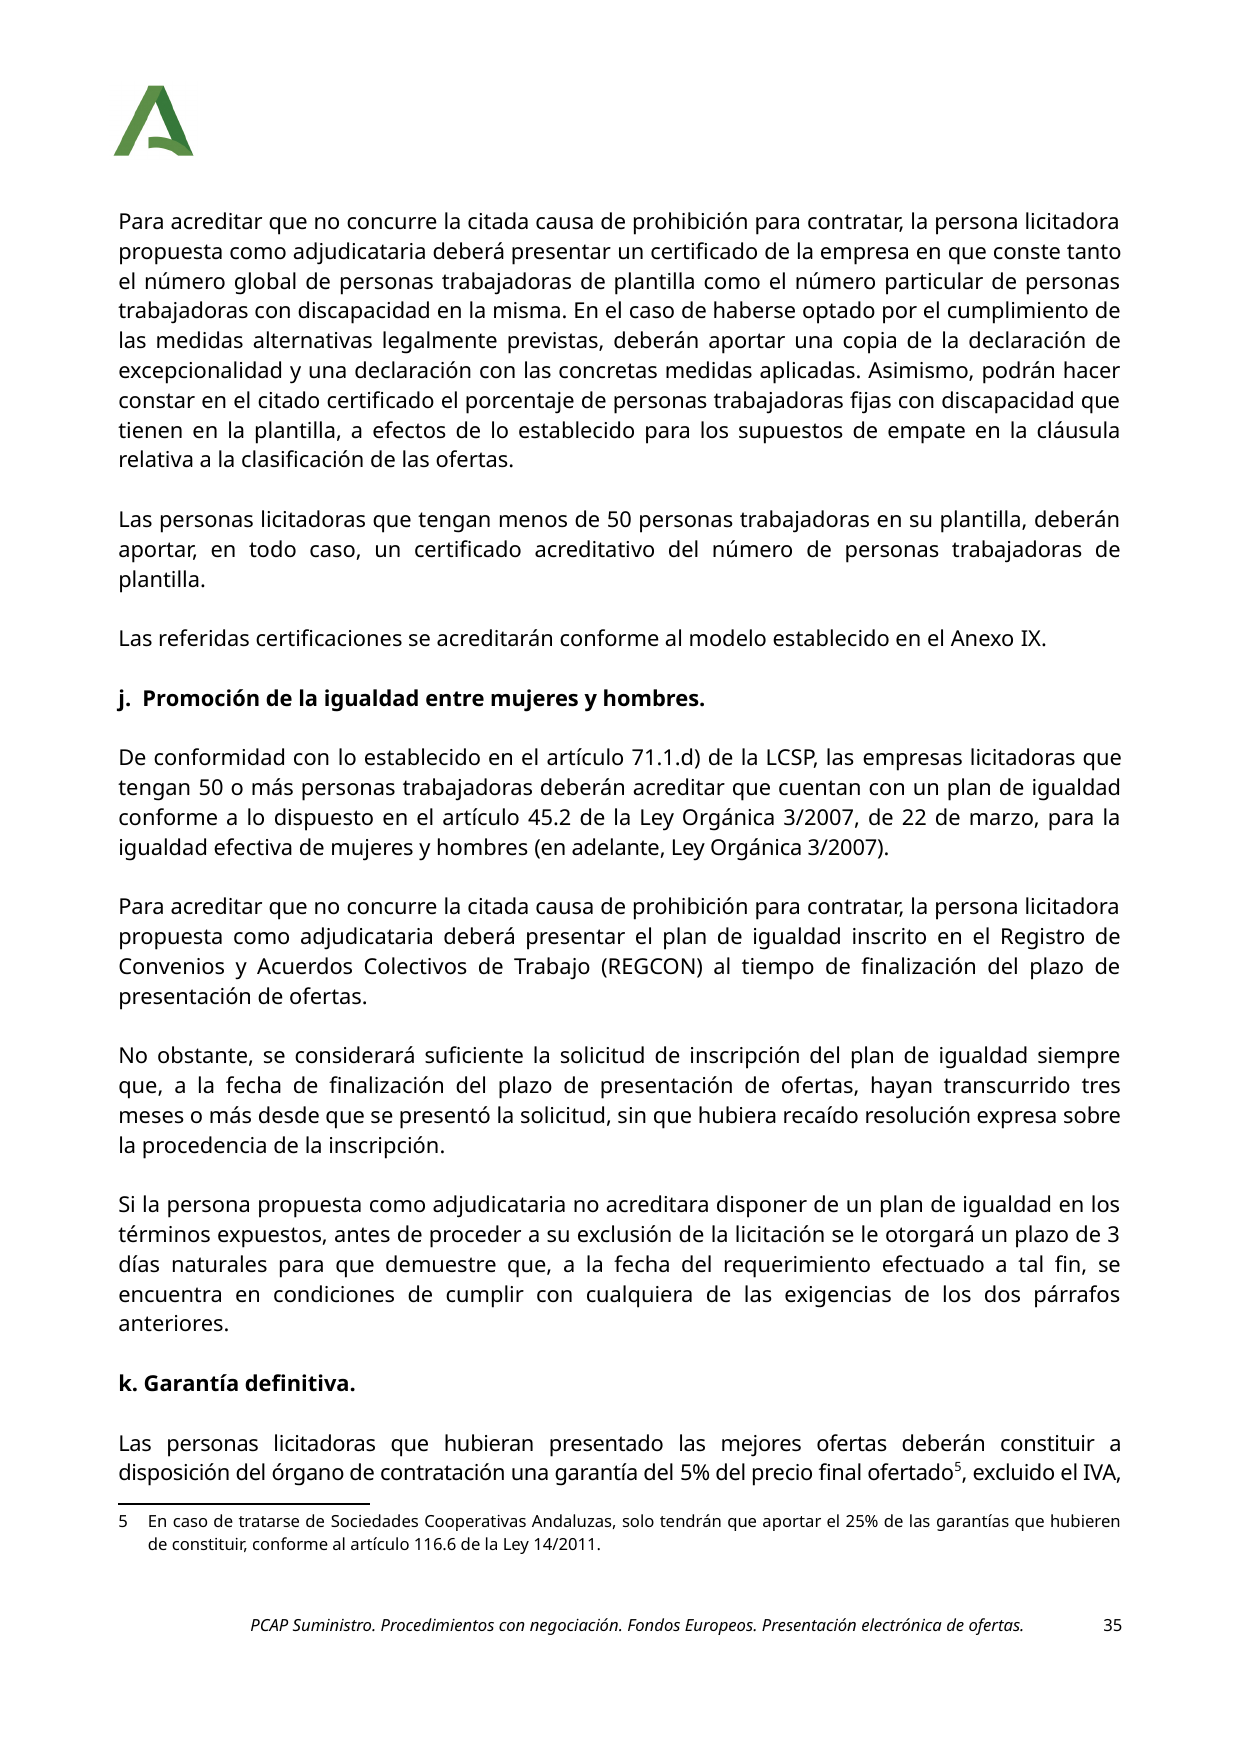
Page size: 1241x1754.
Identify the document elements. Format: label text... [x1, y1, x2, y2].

text Las personas licitadoras que tengan menos de 50 personas trabajadoras en su plantilla, deberán aportar, en todo caso, un certificado acreditativo del número de personas trabajadoras de plantilla. [118, 504, 1122, 593]
text Para acreditar que no concurre la citada causa de prohibición para contratar, la persona licitadora propuesta como adjudicataria deberá presentar un certificado de la empresa en que conste tanto el número global de personas trabajadoras de plantilla como el número particular de personas trabajadoras con discapacidad en la misma. En el caso de haberse optado por el cumplimiento de las medidas alternativas legalmente previstas, deberán aportar una copia de la declaración de excepcionalidad y una declaración con las concretas medidas aplicadas. Asimismo, podrán hacer constar en el citado certificado el porcentaje de personas trabajadoras fijas con discapacidad que tienen en la plantilla, a efectos de lo establecido para los supuestos de empate en la cláusula relativa a la clasificación de las ofertas. [118, 206, 1122, 474]
text k. Garantía definitiva. [118, 1368, 1122, 1398]
text j. Promoción de la igualdad entre mujeres y hombres. [118, 683, 1122, 713]
picture [109, 81, 198, 160]
text Si la persona propuesta como adjudicataria no acreditara disponer de un plan de igualdad en los términos expuestos, antes de proceder a su exclusión de la licitación se le otorgará un plazo de 3 días naturales para que demuestre que, a la fecha del requerimiento efectuado a tal fin, se encuentra en condiciones de cumplir con cualquiera de las exigencias de los dos párrafos anteriores. [118, 1189, 1122, 1338]
text Las personas licitadoras que hubieran presentado las mejores ofertas deberán constituir a disposición del órgano de contratación una garantía del 5% del precio final ofertado, excluido el IVA, [118, 1428, 1122, 1487]
text Para acreditar que no concurre la citada causa de prohibición para contratar, la persona licitadora propuesta como adjudicataria deberá presentar el plan de igualdad inscrito en el Registro de Convenios y Acuerdos Colectivos de Trabajo (REGCON) al tiempo de finalización del plazo de presentación de ofertas. [118, 891, 1122, 1011]
text En caso de tratarse de Sociedades Cooperativas Andaluzas, solo tendrán que aportar el 25% de las garantías que hubieren de constituir, conforme al artículo 116.6 de la Ley 14/2011. [118, 1509, 1122, 1555]
text No obstante, se considerará suficiente la solicitud de inscripción del plan de igualdad siempre que, a la fecha de finalización del plazo de presentación de ofertas, hayan transcurrido tres meses o más desde que se presentó la solicitud, sin que hubiera recaído resolución expresa sobre la procedencia de la inscripción. [118, 1040, 1122, 1159]
text Las referidas certificaciones se acreditarán conforme al modelo establecido en el Anexo IX. [118, 623, 1122, 653]
text De conformidad con lo establecido en el artículo 71.1.d) de la LCSP, las empresas licitadoras que tengan 50 o más personas trabajadoras deberán acreditar que cuentan con un plan de igualdad conforme a lo dispuesto en el artículo 45.2 de la Ley Orgánica 3/2007, de 22 de marzo, para la igualdad efectiva de mujeres y hombres (en adelante, Ley Orgánica 3/2007). [118, 742, 1122, 862]
